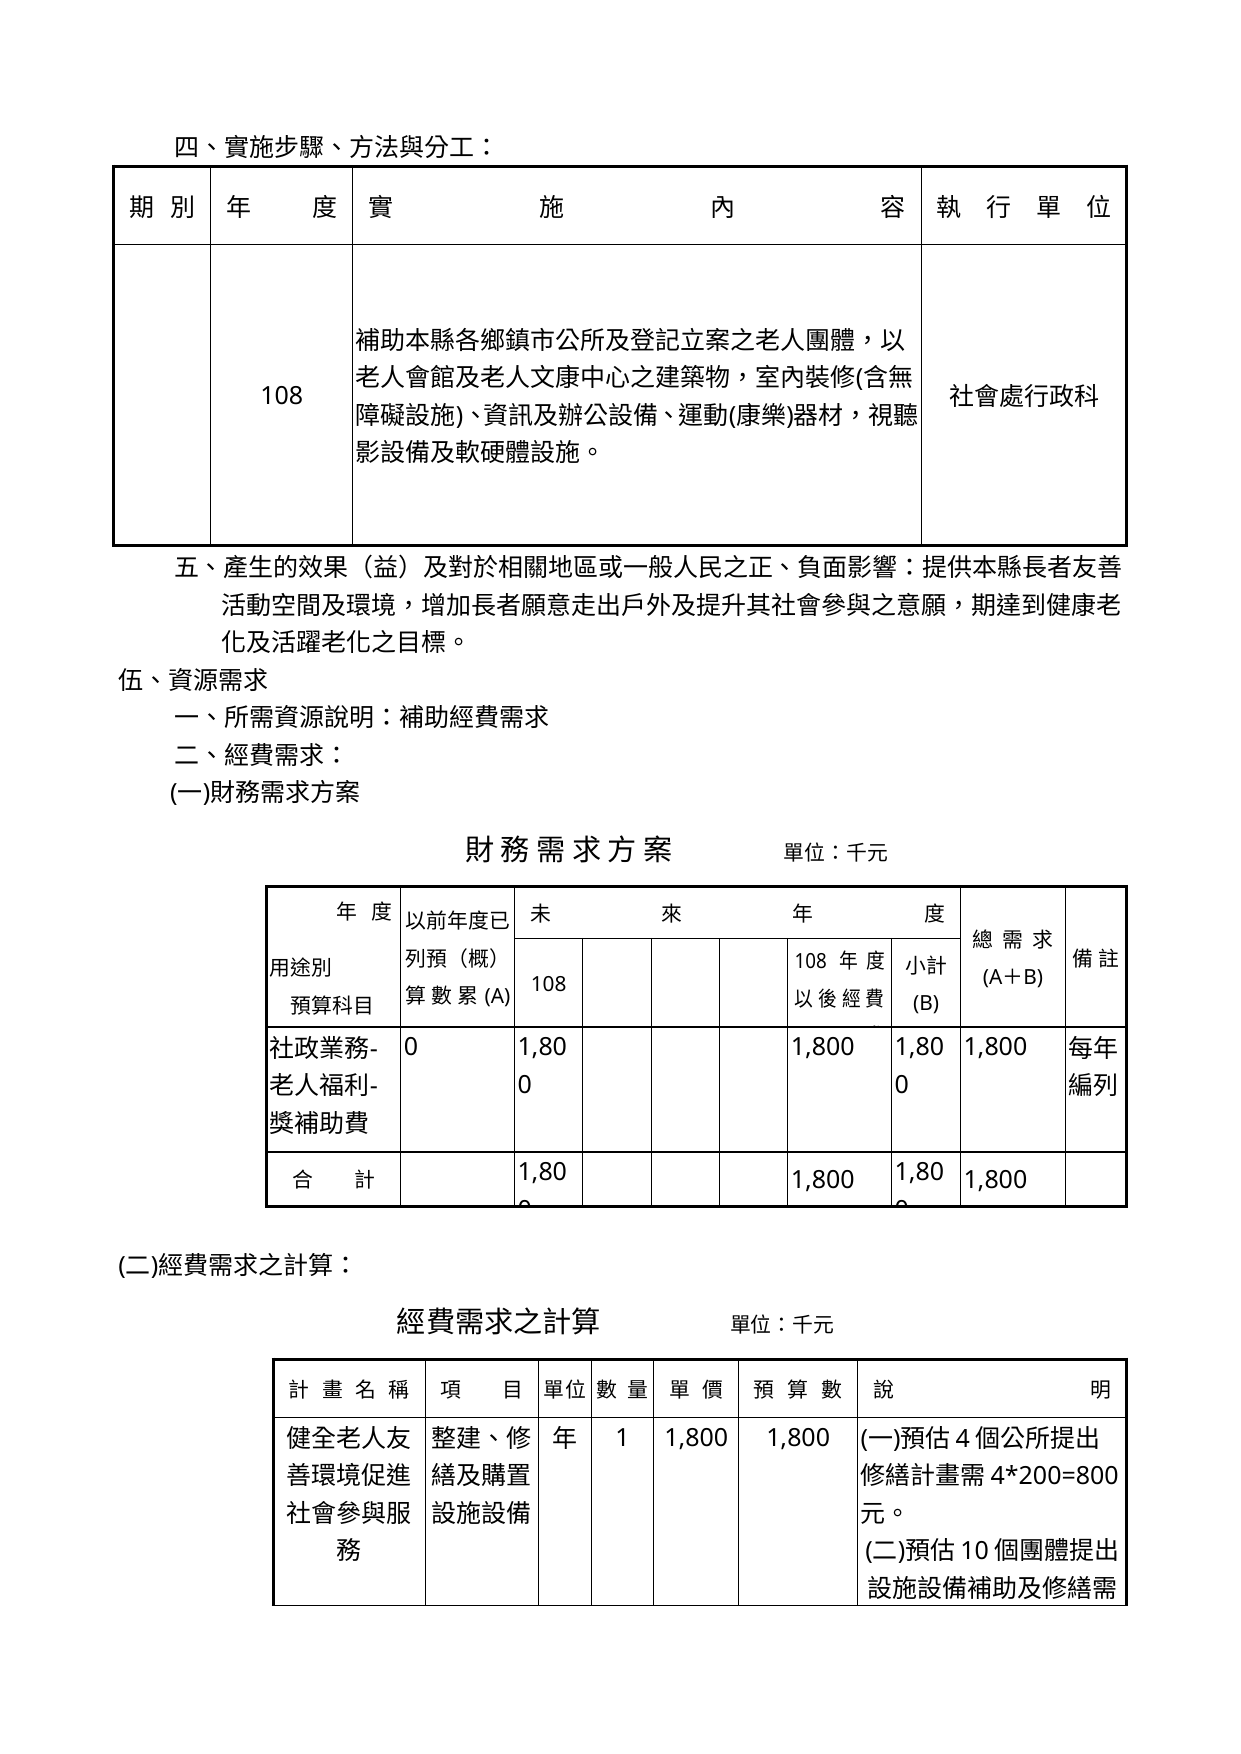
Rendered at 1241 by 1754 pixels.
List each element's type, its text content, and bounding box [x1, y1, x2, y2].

table_cell 健全老人友善環境促進社會參與服務 [275, 1418, 425, 1605]
text 四、實施步驟、方法與分工： [174, 127, 1122, 164]
table_header 單價 [654, 1361, 738, 1417]
table_header 實施內容 [353, 168, 921, 244]
table_cell 0 [401, 1028, 514, 1151]
text 二、經費需求： [118, 735, 1122, 772]
table_cell 1,800 [654, 1418, 738, 1605]
table_header 未來年度 [515, 888, 960, 938]
text (二)經費需求之計算： [118, 1245, 1122, 1283]
table_cell [652, 1153, 719, 1204]
table_cell 108 [515, 939, 582, 1026]
text (一)財務需求方案 [118, 772, 1122, 810]
table_header 預算數 [739, 1361, 857, 1417]
text 伍、資源需求 [118, 660, 1122, 697]
table_header 計畫名稱 [275, 1361, 425, 1417]
table_cell 小計(B) [892, 939, 960, 1026]
text 一、所需資源說明：補助經費需求 [118, 697, 1122, 735]
table_header 以前年度已列預（概）算數累(A) [401, 888, 514, 1026]
table_header 年 度 用途別 預算科目 [268, 888, 400, 1026]
table_cell 1,800 [892, 1028, 960, 1151]
table_cell 年 [539, 1418, 591, 1605]
table_cell [583, 939, 651, 1026]
text 五、產生的效果（益）及對於相關地區或一般人民之正、負面影響：提供本縣長者友善活動空間及環境，增加長者願意走出戶外及提升其社會參與之意願，期達到健康老化及活躍老化之目標。 [174, 547, 1122, 660]
table_cell 1 [592, 1418, 653, 1605]
table_cell 108 [211, 245, 352, 544]
table_cell (一)預估4個公所提出修繕計畫需4*200=800元。 (二)預估10個團體提出設施設備補助及修繕需 [858, 1418, 1125, 1605]
table_header 執行單位 [922, 168, 1125, 244]
table_cell 1,800 [961, 1028, 1065, 1151]
table_cell 108年度以後經費需求 [788, 939, 891, 1026]
table_cell [720, 1028, 787, 1151]
table_header 期別 [115, 168, 210, 244]
text 財 務 需 求 方 案 單位：千元 [118, 810, 1122, 885]
table_cell [115, 245, 210, 544]
table_cell [1066, 1153, 1125, 1204]
table_header 總 需 求 (A＋B) [961, 888, 1065, 1026]
table_header 數量 [592, 1361, 653, 1417]
text 經費需求之計算 單位：千元 [118, 1283, 1122, 1358]
table_cell [720, 939, 787, 1026]
table_header 備 註 [1066, 888, 1125, 1026]
table_cell 社會處行政科 [922, 245, 1125, 544]
table_cell [583, 1028, 651, 1151]
table_cell [401, 1153, 514, 1204]
table_cell 1,800 [739, 1418, 857, 1605]
table_cell [583, 1153, 651, 1204]
table_cell 整建、修繕及購置設施設備 [426, 1418, 538, 1605]
table_cell 1,800 [892, 1153, 960, 1204]
table_cell 合 計 [268, 1153, 400, 1204]
table_cell 每年編列 [1066, 1028, 1125, 1151]
table_header 項目 [426, 1361, 538, 1417]
table_cell 1,800 [961, 1153, 1065, 1204]
table_cell 1,800 [788, 1028, 891, 1151]
table_cell 1,800 [515, 1153, 582, 1204]
table_header 說明 [858, 1361, 1125, 1417]
table_cell 1,800 [515, 1028, 582, 1151]
table_cell [652, 939, 719, 1026]
table_cell [652, 1028, 719, 1151]
table_cell 1,800 [788, 1153, 891, 1204]
table_cell 補助本縣各鄉鎮市公所及登記立案之老人團體，以老人會館及老人文康中心之建築物，室內裝修(含無障礙設施)、資訊及辦公設備、運動(康樂)器材，視聽影設備及軟硬體設施。 [353, 245, 921, 544]
table_header 年度 [211, 168, 352, 244]
table_cell [720, 1153, 787, 1204]
table_cell 社政業務-老人福利-獎補助費 [268, 1028, 400, 1151]
table_header 單位 [539, 1361, 591, 1417]
